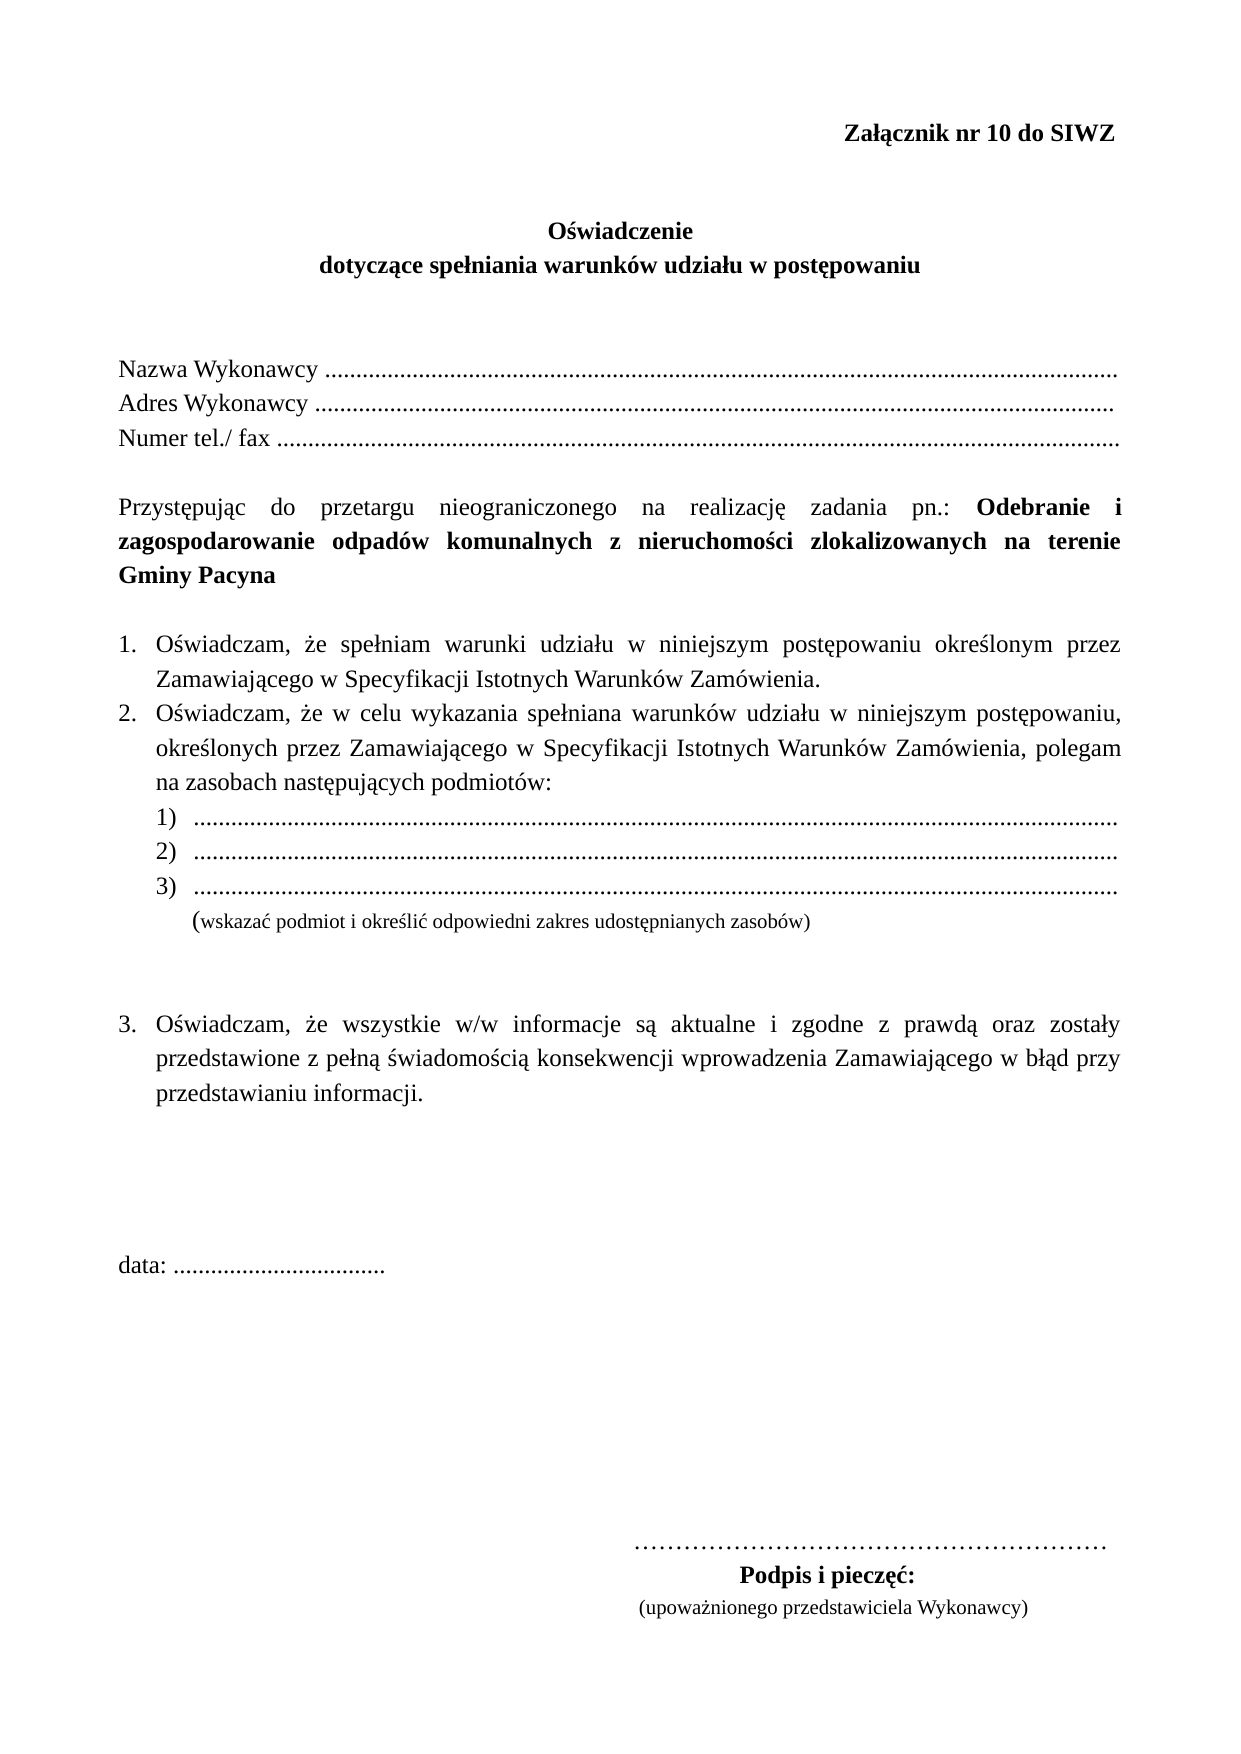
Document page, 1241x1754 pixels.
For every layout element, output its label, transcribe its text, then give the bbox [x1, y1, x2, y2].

list .................................................................................................................................................... [156, 871, 1122, 900]
text ………………………………………………… [118, 1285, 1122, 1555]
list Oświadczam, że wszystkie w/w informacje są aktualne i zgodne z prawdą oraz zostały przedstawione z pełną świadomością konsekwencji wprowadzenia Zamawiającego w błąd przy przedstawianiu informacji. [118, 1009, 1122, 1107]
list Oświadczam, że w celu wykazania spełniana warunków udziału w niniejszym postępowaniu, określonych przez Zamawiającego w Specyfikacji Istotnych Warunków Zamówienia, polegam na zasobach następujących podmiotów: [118, 698, 1122, 796]
text Numer tel./ fax ....................................................................................................................................... [118, 423, 1122, 451]
text (wskazać podmiot i określić odpowiedni zakres udostępnianych zasobów) [156, 905, 1122, 934]
text Adres Wykonawcy ................................................................................................................................ [118, 388, 1122, 417]
text Nazwa Wykonawcy ............................................................................................................................... [118, 354, 1122, 382]
list Oświadczam, że spełniam warunki udziału w niniejszym postępowaniu określonym przez Zamawiającego w Specyfikacji Istotnych Warunków Zamówienia. [118, 629, 1122, 693]
text (upoważnionego przedstawiciela Wykonawcy) [561, 1595, 1122, 1619]
text Podpis i pieczęć: [634, 1561, 1122, 1589]
text Załącznik nr 10 do SIWZ [561, 118, 1122, 147]
list .................................................................................................................................................... [156, 836, 1122, 865]
text Przystępując do przetargu nieograniczonego na realizację zadania pn.: Odebranie i zagospodarowanie odpadów komunalnych z nieruchomości zlokalizowanych na terenie Gminy Pacyna [118, 492, 1122, 589]
text data: .................................. [118, 1181, 1122, 1279]
text dotyczące spełniania warunków udziału w postępowaniu [118, 250, 1122, 313]
list .................................................................................................................................................... [156, 802, 1122, 831]
text Oświadczenie [118, 216, 1122, 244]
